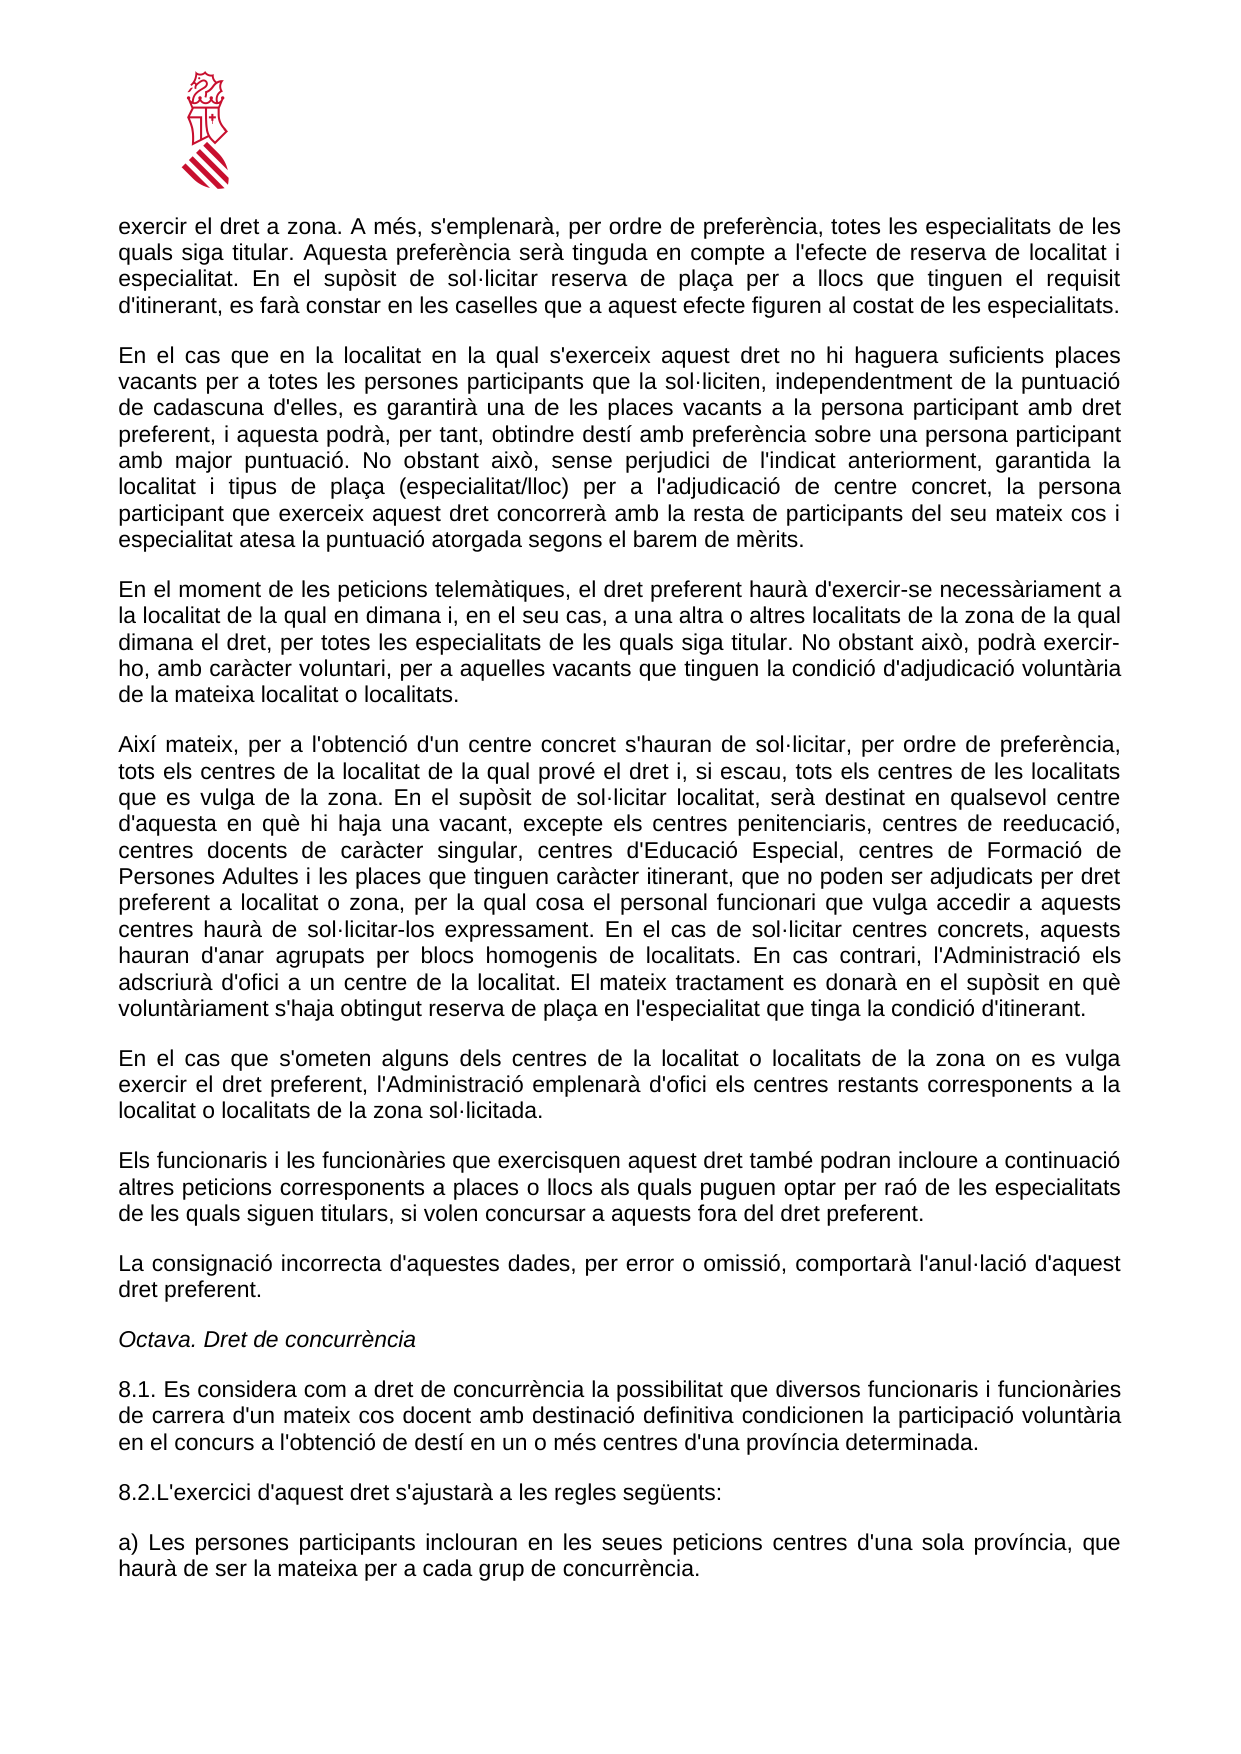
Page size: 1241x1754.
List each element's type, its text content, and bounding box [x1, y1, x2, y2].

text Octava. Dret de concurrència [118, 1326, 1122, 1352]
text 8.1. Es considera com a dret de concurrència la possibilitat que diversos funcionaris i funcionàries de carrera d'un mateix cos docent amb destinació definitiva condicionen la participació voluntària en el concurs a l'obtenció de destí en un o més centres d'una província determinada. [118, 1376, 1122, 1455]
text En el cas que s'ometen alguns dels centres de la localitat o localitats de la zona on es vulga exercir el dret preferent, l'Administració emplenarà d'ofici els centres restants corresponents a la localitat o localitats de la zona sol·licitada. [118, 1045, 1122, 1124]
text Els funcionaris i les funcionàries que exercisquen aquest dret també podran incloure a continuació altres peticions corresponents a places o llocs als quals puguen optar per raó de les especialitats de les quals siguen titulars, si volen concursar a aquests fora del dret preferent. [118, 1147, 1122, 1226]
text En el cas que en la localitat en la qual s'exerceix aquest dret no hi haguera suficients places vacants per a totes les persones participants que la sol·liciten, independentment de la puntuació de cadascuna d'elles, es garantirà una de les places vacants a la persona participant amb dret preferent, i aquesta podrà, per tant, obtindre destí amb preferència sobre una persona participant amb major puntuació. No obstant això, sense perjudici de l'indicat anteriorment, garantida la localitat i tipus de plaça (especialitat/lloc) per a l'adjudicació de centre concret, la persona participant que exerceix aquest dret concorrerà amb la resta de participants del seu mateix cos i especialitat atesa la puntuació atorgada segons el barem de mèrits. [118, 342, 1122, 552]
picture [181, 70, 229, 189]
text exercir el dret a zona. A més, s'emplenarà, per ordre de preferència, totes les especialitats de les quals siga titular. Aquesta preferència serà tinguda en compte a l'efecte de reserva de localitat i especialitat. En el supòsit de sol·licitar reserva de plaça per a llocs que tinguen el requisit d'itinerant, es farà constar en les caselles que a aquest efecte figuren al costat de les especialitats. [118, 213, 1122, 318]
text Així mateix, per a l'obtenció d'un centre concret s'hauran de sol·licitar, per ordre de preferència, tots els centres de la localitat de la qual prové el dret i, si escau, tots els centres de les localitats que es vulga de la zona. En el supòsit de sol·licitar localitat, serà destinat en qualsevol centre d'aquesta en què hi haja una vacant, excepte els centres penitenciaris, centres de reeducació, centres docents de caràcter singular, centres d'Educació Especial, centres de Formació de Persones Adultes i les places que tinguen caràcter itinerant, que no poden ser adjudicats per dret preferent a localitat o zona, per la qual cosa el personal funcionari que vulga accedir a aquests centres haurà de sol·licitar-los expressament. En el cas de sol·licitar centres concrets, aquests hauran d'anar agrupats per blocs homogenis de localitats. En cas contrari, l'Administració els adscriurà d'ofici a un centre de la localitat. El mateix tractament es donarà en el supòsit en què voluntàriament s'haja obtingut reserva de plaça en l'especialitat que tinga la condició d'itinerant. [118, 731, 1122, 1021]
text La consignació incorrecta d'aquestes dades, per error o omissió, comportarà l'anul·lació d'aquest dret preferent. [118, 1250, 1122, 1303]
text 8.2.L'exercici d'aquest dret s'ajustarà a les regles següents: [118, 1479, 1122, 1505]
text a) Les persones participants inclouran en les seues peticions centres d'una sola província, que haurà de ser la mateixa per a cada grup de concurrència. [118, 1528, 1122, 1581]
text En el moment de les peticions telemàtiques, el dret preferent haurà d'exercir-se necessàriament a la localitat de la qual en dimana i, en el seu cas, a una altra o altres localitats de la zona de la qual dimana el dret, per totes les especialitats de les quals siga titular. No obstant això, podrà exercir-ho, amb caràcter voluntari, per a aquelles vacants que tinguen la condició d'adjudicació voluntària de la mateixa localitat o localitats. [118, 576, 1122, 708]
